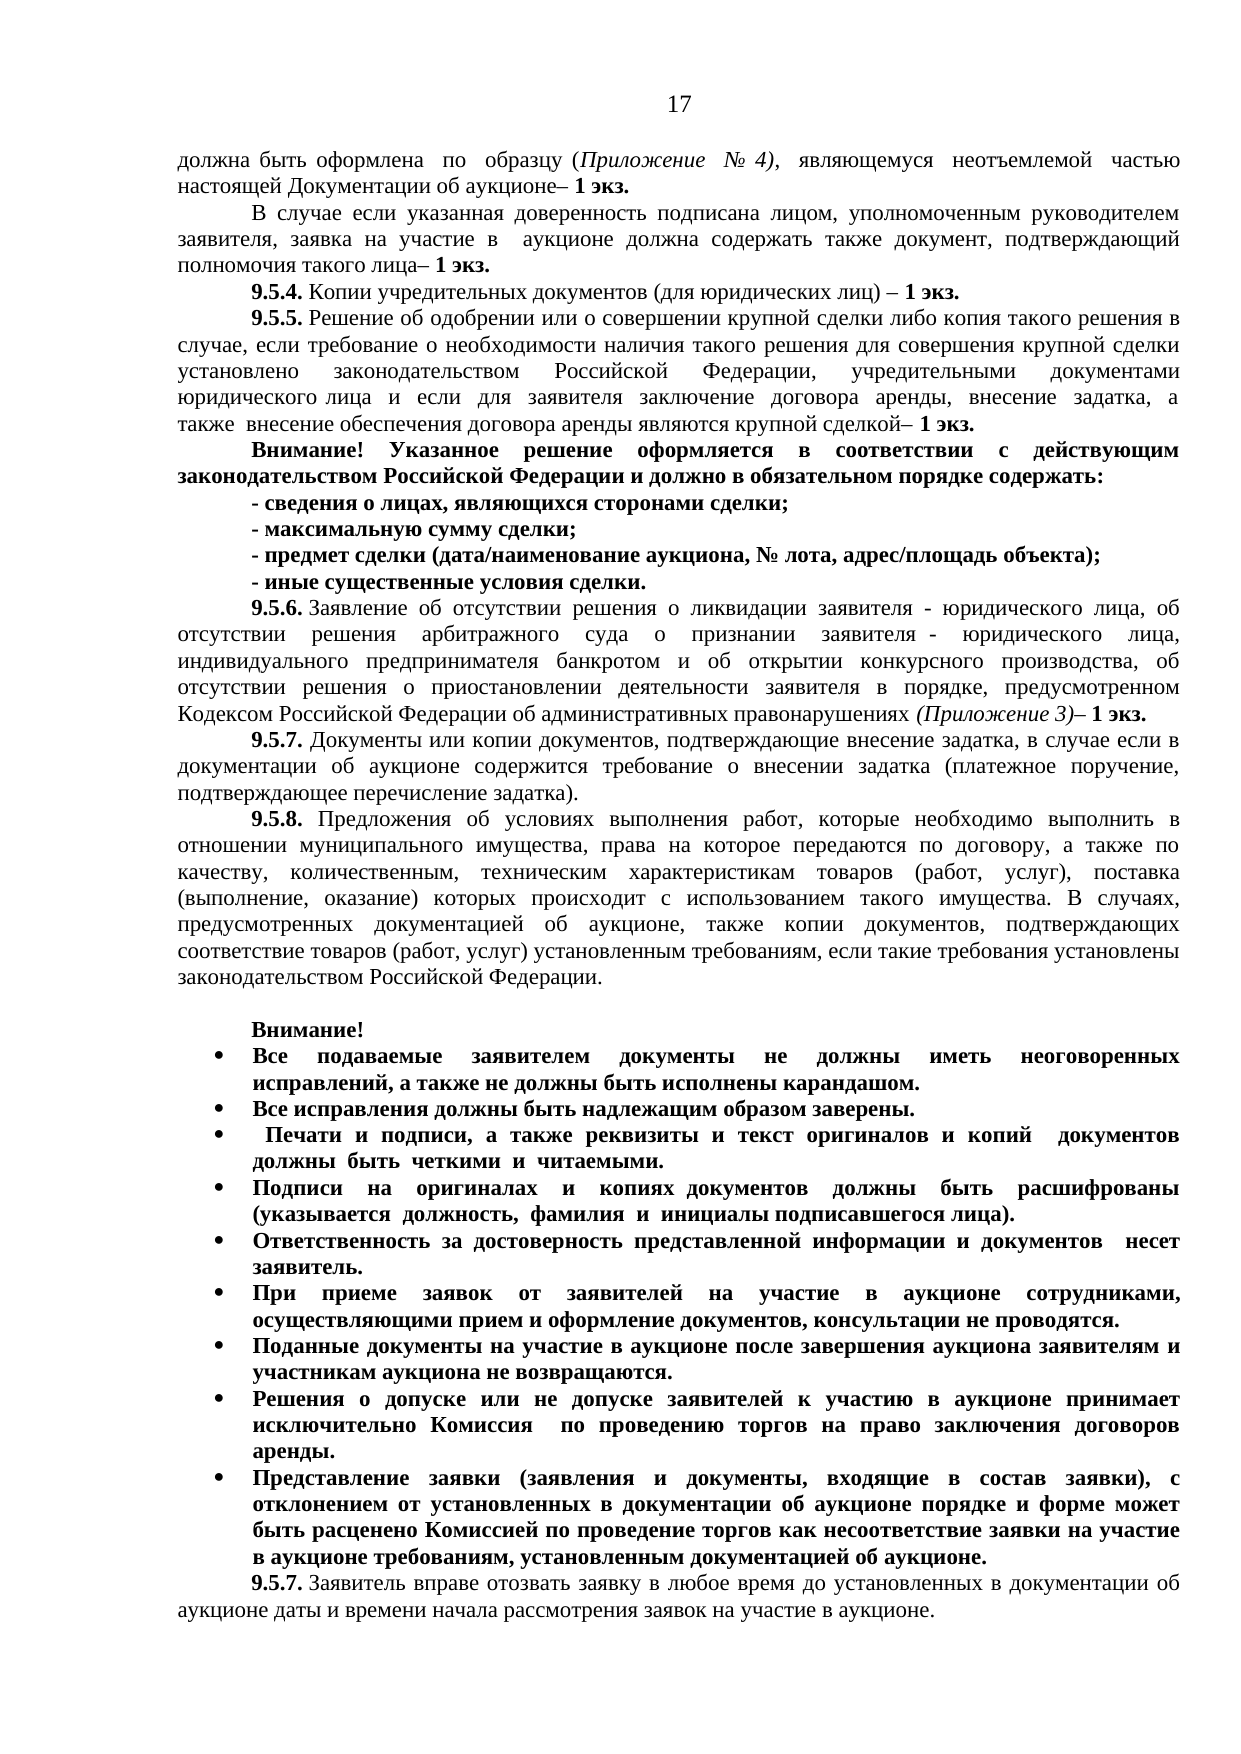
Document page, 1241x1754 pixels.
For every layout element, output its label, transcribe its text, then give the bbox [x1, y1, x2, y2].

list Печати и подписи, а также реквизиты и текст оригиналов и копий документов должны быть четкими и читаемыми. [215, 1121, 1181, 1174]
text 9.5.7. Документы или копии документов, подтверждающие внесение задатка, в случае если в документации об аукционе содержится требование о внесении задатка (платежное поручение, подтверждающее перечисление задатка). [177, 726, 1181, 805]
text 9.5.8. Предложения об условиях выполнения работ, которые необходимо выполнить в отношении муниципального имущества, права на которое передаются по договору, а также по качеству, количественным, техническим характеристикам товаров (работ, услуг), поставка (выполнение, оказание) которых происходит с использованием такого имущества. В случаях, предусмотренных документацией об аукционе, также копии документов, подтверждающих соответствие товаров (работ, услуг) установленным требованиям, если такие требования установлены законодательством Российской Федерации. [177, 805, 1181, 989]
text 9.5.5. Решение об одобрении или о совершении крупной сделки либо копия такого решения в случае, если требование о необходимости наличия такого решения для совершения крупной сделки установлено законодательством Российской Федерации, учредительными документами юридического лица и если для заявителя заключение договора аренды, внесение задатка, а также внесение обеспечения договора аренды являются крупной сделкой– 1 экз. [177, 304, 1181, 436]
text - максимальную сумму сделки; [177, 515, 1181, 541]
text Внимание! [177, 1016, 1181, 1042]
list Решения о допуске или не допуске заявителей к участию в аукционе принимает исключительно Комиссия по проведению торгов на право заключения договоров аренды. [215, 1385, 1181, 1464]
list При приеме заявок от заявителей на участие в аукционе сотрудниками, осуществляющими прием и оформление документов, консультации не проводятся. [215, 1279, 1181, 1332]
list Все подаваемые заявителем документы не должны иметь неоговоренных исправлений, а также не должны быть исполнены карандашом. [215, 1042, 1181, 1095]
text - сведения о лицах, являющихся сторонами сделки; [177, 489, 1181, 515]
list Подписи на оригиналах и копиях документов должны быть расшифрованы (указывается должность, фамилия и инициалы подписавшегося лица). [215, 1174, 1181, 1227]
text Внимание! Указанное решение оформляется в соответствии с действующим законодательством Российской Федерации и должно в обязательном порядке содержать: [177, 436, 1181, 489]
list Представление заявки (заявления и документы, входящие в состав заявки), с отклонением от установленных в документации об аукционе порядке и форме может быть расценено Комиссией по проведение торгов как несоответствие заявки на участие в аукционе требованиям, установленным документацией об аукционе. [215, 1464, 1181, 1569]
text должна быть оформлена по образцу (Приложение № 4), являющемуся неотъемлемой частью настоящей Документации об аукционе– 1 экз. [177, 146, 1181, 199]
text 9.5.4. Копии учредительных документов (для юридических лиц) – 1 экз. [177, 278, 1181, 304]
list Все исправления должны быть надлежащим образом заверены. [215, 1095, 1181, 1121]
text 9.5.7. Заявитель вправе отозвать заявку в любое время до установленных в документации об аукционе даты и времени начала рассмотрения заявок на участие в аукционе. [177, 1569, 1181, 1622]
text В случае если указанная доверенность подписана лицом, уполномоченным руководителем заявителя, заявка на участие в аукционе должна содержать также документ, подтверждающий полномочия такого лица– 1 экз. [177, 199, 1181, 278]
text - иные существенные условия сделки. [177, 568, 1181, 594]
list Ответственность за достоверность представленной информации и документов несет заявитель. [215, 1227, 1181, 1279]
text 9.5.6. Заявление об отсутствии решения о ликвидации заявителя - юридического лица, об отсутствии решения арбитражного суда о признании заявителя - юридического лица, индивидуального предпринимателя банкротом и об открытии конкурсного производства, об отсутствии решения о приостановлении деятельности заявителя в порядке, предусмотренном Кодексом Российской Федерации об административных правонарушениях (Приложение 3)– 1 экз. [177, 594, 1181, 726]
text - предмет сделки (дата/наименование аукциона, № лота, адрес/площадь объекта); [177, 541, 1181, 568]
list Поданные документы на участие в аукционе после завершения аукциона заявителям и участникам аукциона не возвращаются. [215, 1332, 1181, 1385]
